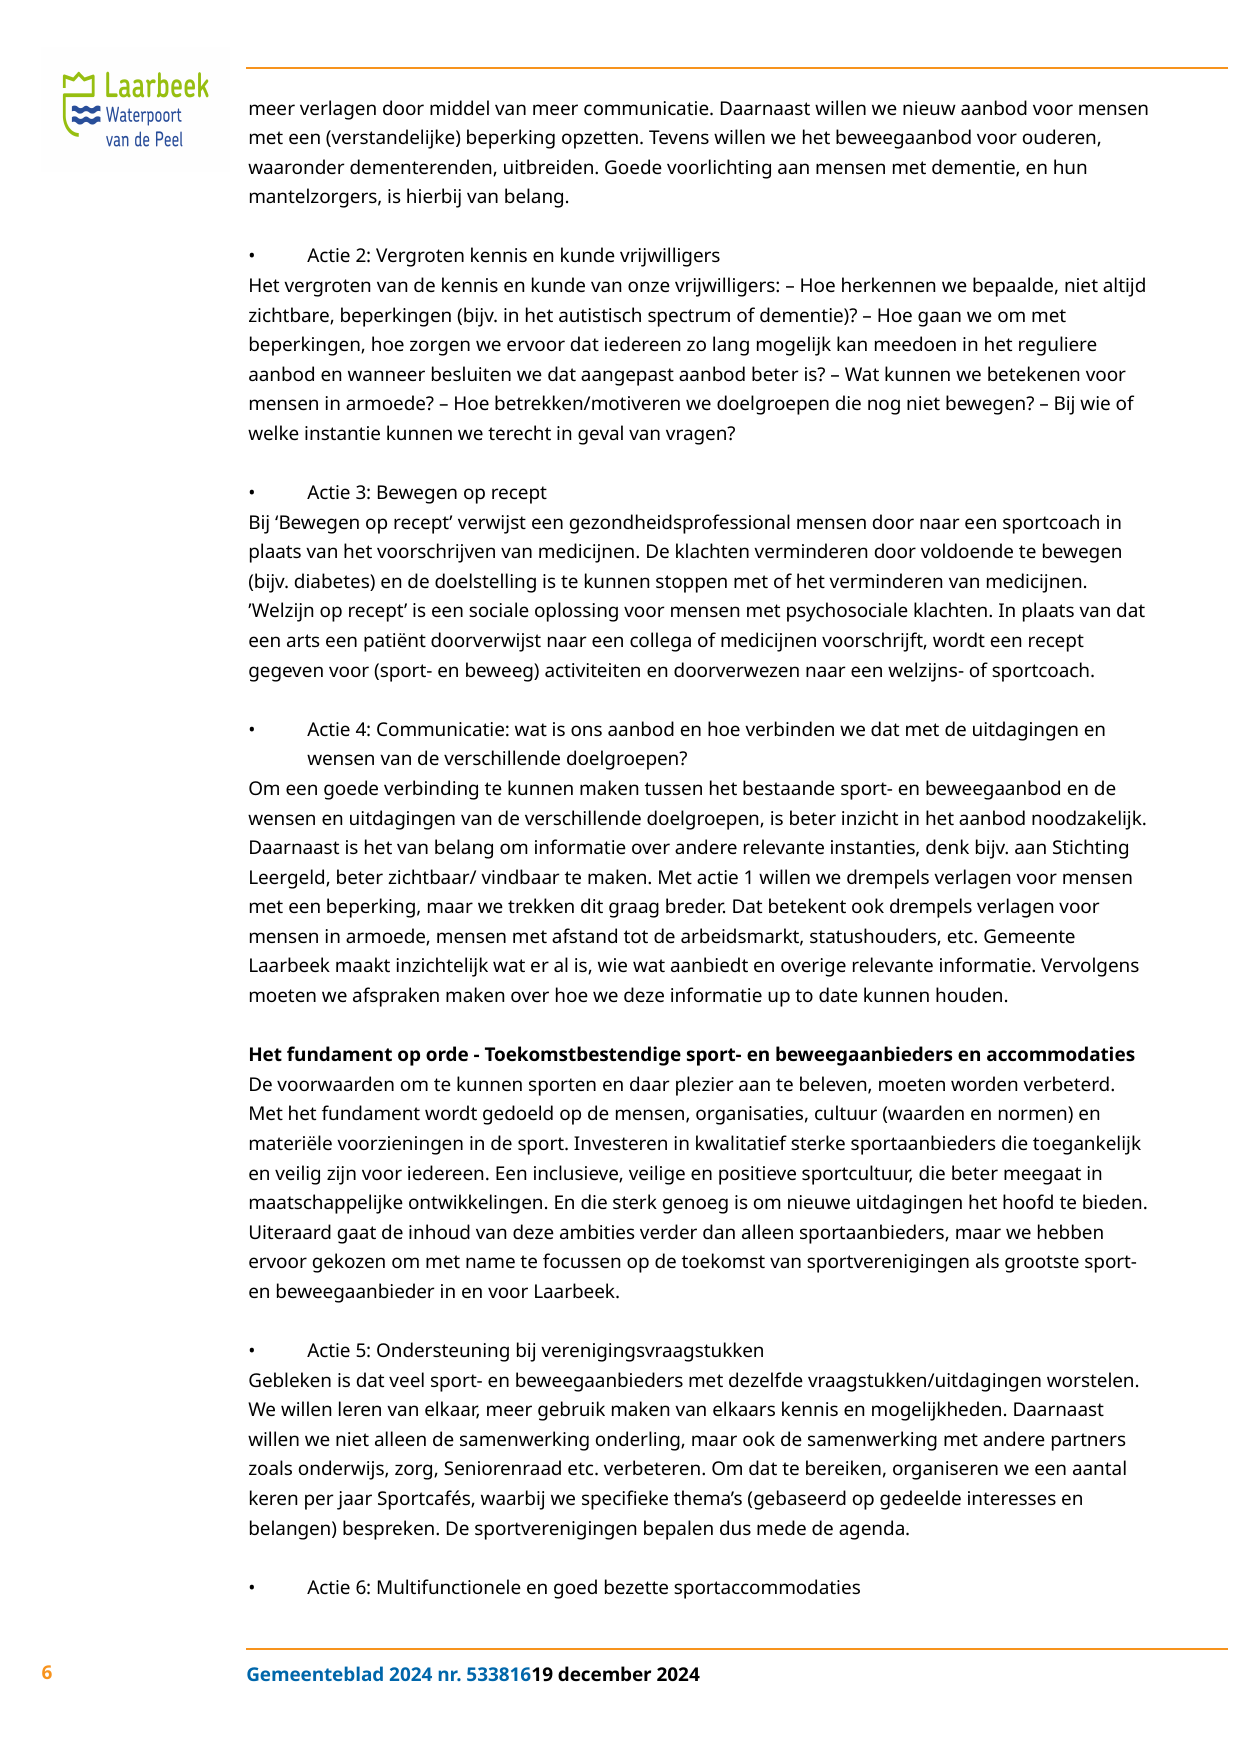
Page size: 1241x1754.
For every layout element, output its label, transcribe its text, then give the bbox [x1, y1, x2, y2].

list Actie 5: Ondersteuning bij verenigingsvraagstukken [248, 1337, 1152, 1363]
picture [41, 47, 231, 172]
text De voorwaarden om te kunnen sporten en daar plezier aan te beleven, moeten worden verbeterd. Met het fundament wordt gedoeld op de mensen, organisaties, cultuur (waarden en normen) en materiële voorzieningen in de sport. Investeren in kwalitatief sterke sportaanbieders die toegankelijk en veilig zijn voor iedereen. Een inclusieve, veilige en positieve sportcultuur, die beter meegaat in maatschappelijke ontwikkelingen. En die sterk genoeg is om nieuwe uitdagingen het hoofd te bieden. Uiteraard gaat de inhoud van deze ambities verder dan alleen sportaanbieders, maar we hebben ervoor gekozen om met name te focussen op de toekomst van sportverenigingen als grootste sport- en beweegaanbieder in en voor Laarbeek. [248, 1071, 1152, 1304]
text Om een goede verbinding te kunnen maken tussen het bestaande sport- en beweegaanbod en de wensen en uitdagingen van de verschillende doelgroepen, is beter inzicht in het aanbod noodzakelijk. Daarnaast is het van belang om informatie over andere relevante instanties, denk bijv. aan Stichting Leergeld, beter zichtbaar/ vindbaar te maken. Met actie 1 willen we drempels verlagen voor mensen met een beperking, maar we trekken dit graag breder. Dat betekent ook drempels verlagen voor mensen in armoede, mensen met afstand tot de arbeidsmarkt, statushouders, etc. Gemeente Laarbeek maakt inzichtelijk wat er al is, wie wat aanbiedt en overige relevante informatie. Vervolgens moeten we afspraken maken over hoe we deze informatie up to date kunnen houden. [248, 775, 1152, 1008]
text Gebleken is dat veel sport- en beweegaanbieders met dezelfde vraagstukken/uitdagingen worstelen. We willen leren van elkaar, meer gebruik maken van elkaars kennis en mogelijkheden. Daarnaast willen we niet alleen de samenwerking onderling, maar ook de samenwerking met andere partners zoals onderwijs, zorg, Seniorenraad etc. verbeteren. Om dat te bereiken, organiseren we een aantal keren per jaar Sportcafés, waarbij we specifieke thema’s (gebaseerd op gedeelde interesses en belangen) bespreken. De sportverenigingen bepalen dus mede de agenda. [248, 1367, 1152, 1541]
list Actie 6: Multifunctionele en goed bezette sportaccommodaties [248, 1574, 1152, 1600]
text Bij ‘Bewegen op recept’ verwijst een gezondheidsprofessional mensen door naar een sportcoach in plaats van het voorschrijven van medicijnen. De klachten verminderen door voldoende te bewegen (bijv. diabetes) en de doelstelling is te kunnen stoppen met of het verminderen van medicijnen. ’Welzijn op recept’ is een sociale oplossing voor mensen met psychosociale klachten. In plaats van dat een arts een patiënt doorverwijst naar een collega of medicijnen voorschrijft, wordt een recept gegeven voor (sport- en beweeg) activiteiten en doorverwezen naar een welzijns- of sportcoach. [248, 509, 1152, 683]
list Actie 4: Communicatie: wat is ons aanbod en hoe verbinden we dat met de uitdagingen en wensen van de verschillende doelgroepen? [248, 716, 1152, 771]
text Het fundament op orde - Toekomstbestendige sport- en beweegaanbieders en accommodaties [248, 1041, 1152, 1067]
list Actie 3: Bewegen op recept [248, 479, 1152, 505]
list Actie 2: Vergroten kennis en kunde vrijwilligers [248, 243, 1152, 268]
text Het vergroten van de kennis en kunde van onze vrijwilligers: – Hoe herkennen we bepaalde, niet altijd zichtbare, beperkingen (bijv. in het autistisch spectrum of dementie)? – Hoe gaan we om met beperkingen, hoe zorgen we ervoor dat iedereen zo lang mogelijk kan meedoen in het reguliere aanbod en wanneer besluiten we dat aangepast aanbod beter is? – Wat kunnen we betekenen voor mensen in armoede? – Hoe betrekken/motiveren we doelgroepen die nog niet bewegen? – Bij wie of welke instantie kunnen we terecht in geval van vragen? [248, 272, 1152, 446]
text meer verlagen door middel van meer communicatie. Daarnaast willen we nieuw aanbod voor mensen met een (verstandelijke) beperking opzetten. Tevens willen we het beweegaanbod voor ouderen, waaronder dementerenden, uitbreiden. Goede voorlichting aan mensen met dementie, en hun mantelzorgers, is hierbij van belang. [248, 95, 1152, 209]
